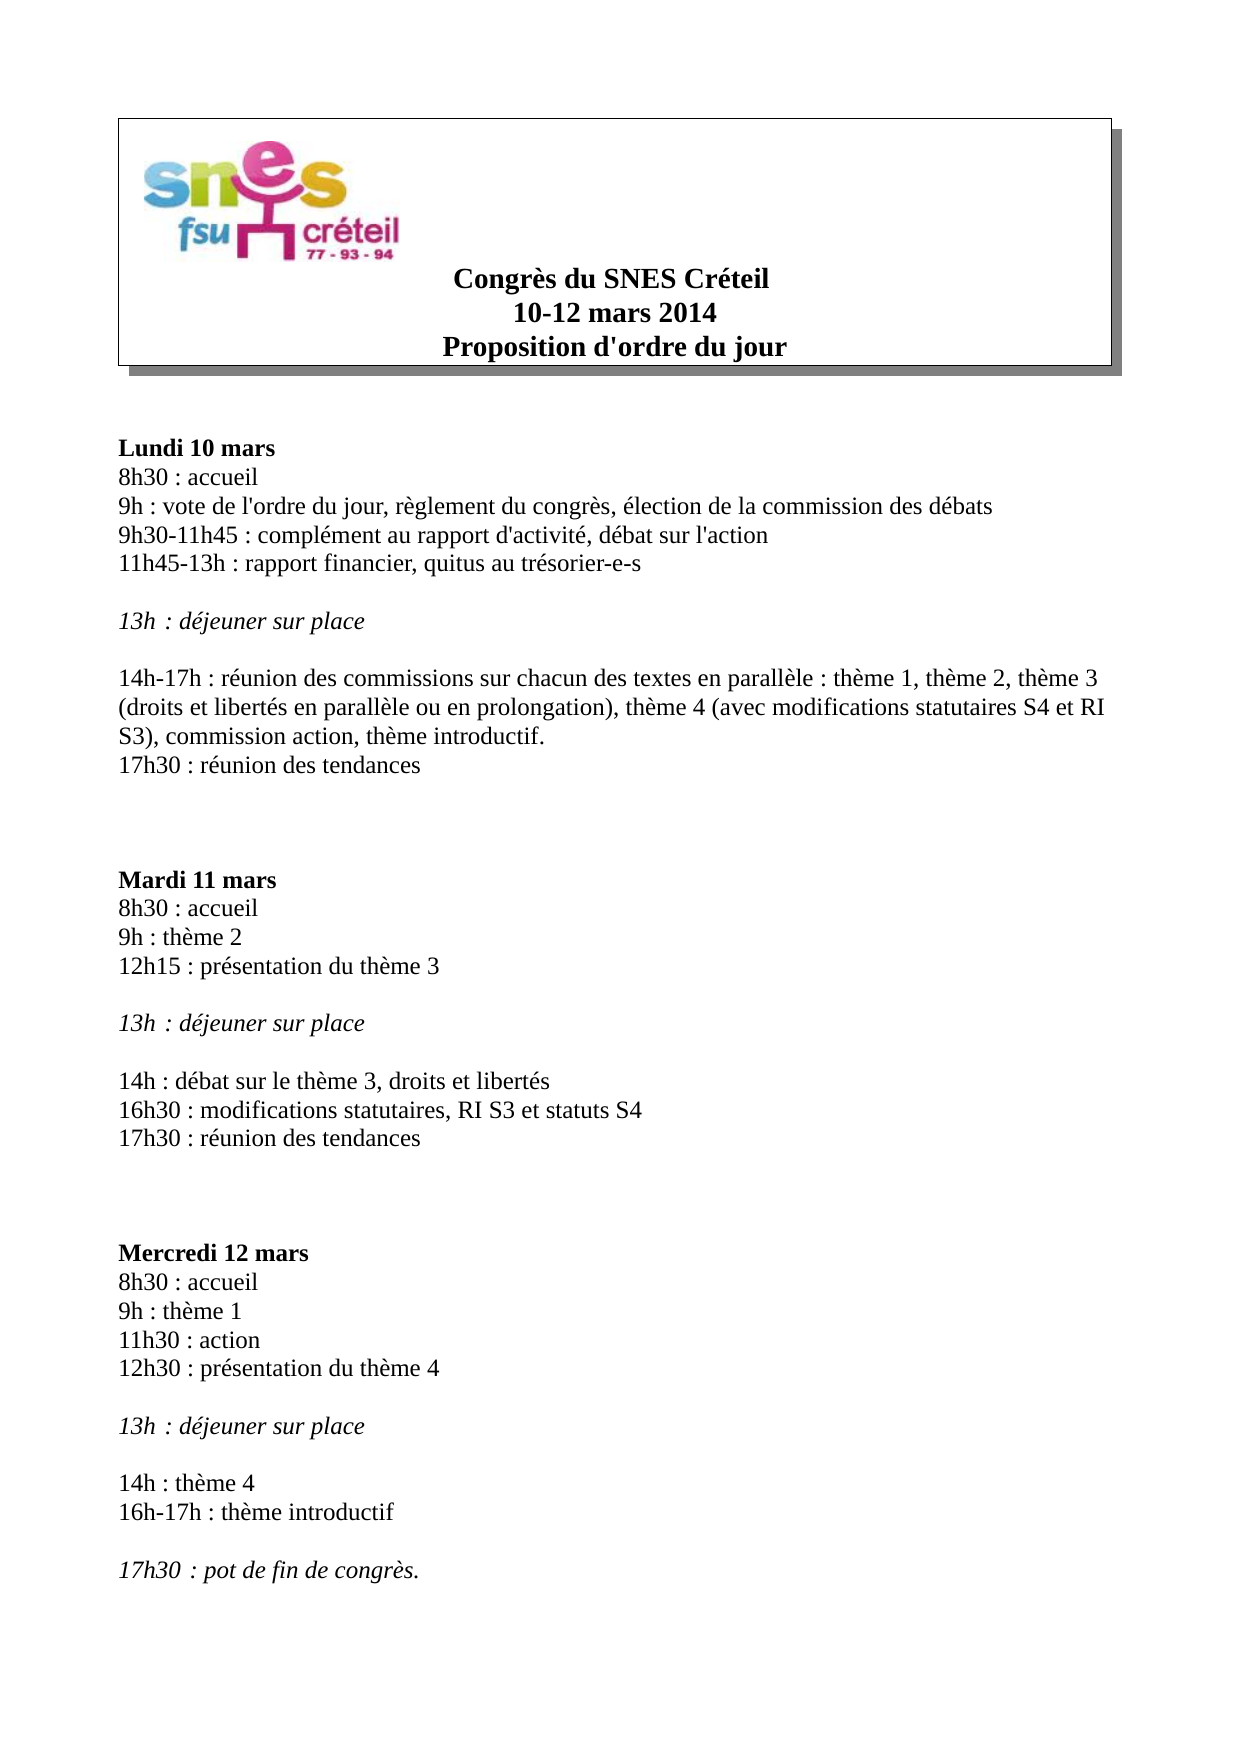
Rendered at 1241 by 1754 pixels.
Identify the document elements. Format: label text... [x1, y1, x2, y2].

text 8h30 : accueil [118, 462, 1122, 491]
text 12h30 : présentation du thème 4 [118, 1353, 1122, 1382]
text 9h30-11h45 : complément au rapport d'activité, débat sur l'action [118, 520, 1122, 548]
text 13h : déjeuner sur place [118, 606, 1122, 635]
text 17h30 : pot de fin de congrès. [118, 1555, 1122, 1583]
text 14h : thème 4 [118, 1468, 1122, 1497]
text 11h45-13h : rapport financier, quitus au trésorier-e-s [118, 548, 1122, 577]
text 9h : thème 1 [118, 1296, 1122, 1325]
text Lundi 10 mars [118, 433, 1122, 462]
text 12h15 : présentation du thème 3 [118, 951, 1122, 980]
text 16h-17h : thème introductif [118, 1497, 1122, 1526]
text 13h : déjeuner sur place [118, 1411, 1122, 1440]
text 10-12 mars 2014 [119, 292, 1111, 326]
text 8h30 : accueil [118, 1267, 1122, 1296]
text 9h : thème 2 [118, 922, 1122, 951]
text Mercredi 12 mars [118, 1238, 1122, 1267]
text Mardi 11 mars [118, 865, 1122, 893]
text 17h30 : réunion des tendances [118, 750, 1122, 778]
text 17h30 : réunion des tendances [118, 1123, 1122, 1152]
text 14h : débat sur le thème 3, droits et libertés [118, 1066, 1122, 1095]
text Congrès du SNES Créteil [119, 119, 1111, 292]
text 9h : vote de l'ordre du jour, règlement du congrès, élection de la commission des débats [118, 491, 1122, 520]
text 14h-17h : réunion des commissions sur chacun des textes en parallèle : thème 1, thème 2, thème 3 (droits et libertés en parallèle ou en prolongation), thème 4 (avec modifications statutaires S4 et RI S3), commission action, thème introductif. [118, 663, 1122, 750]
text 8h30 : accueil [118, 893, 1122, 922]
text 16h30 : modifications statutaires, RI S3 et statuts S4 [118, 1095, 1122, 1123]
picture [143, 141, 400, 262]
text 13h : déjeuner sur place [118, 1008, 1122, 1037]
text 11h30 : action [118, 1325, 1122, 1353]
text Proposition d'ordre du jour [119, 326, 1111, 365]
